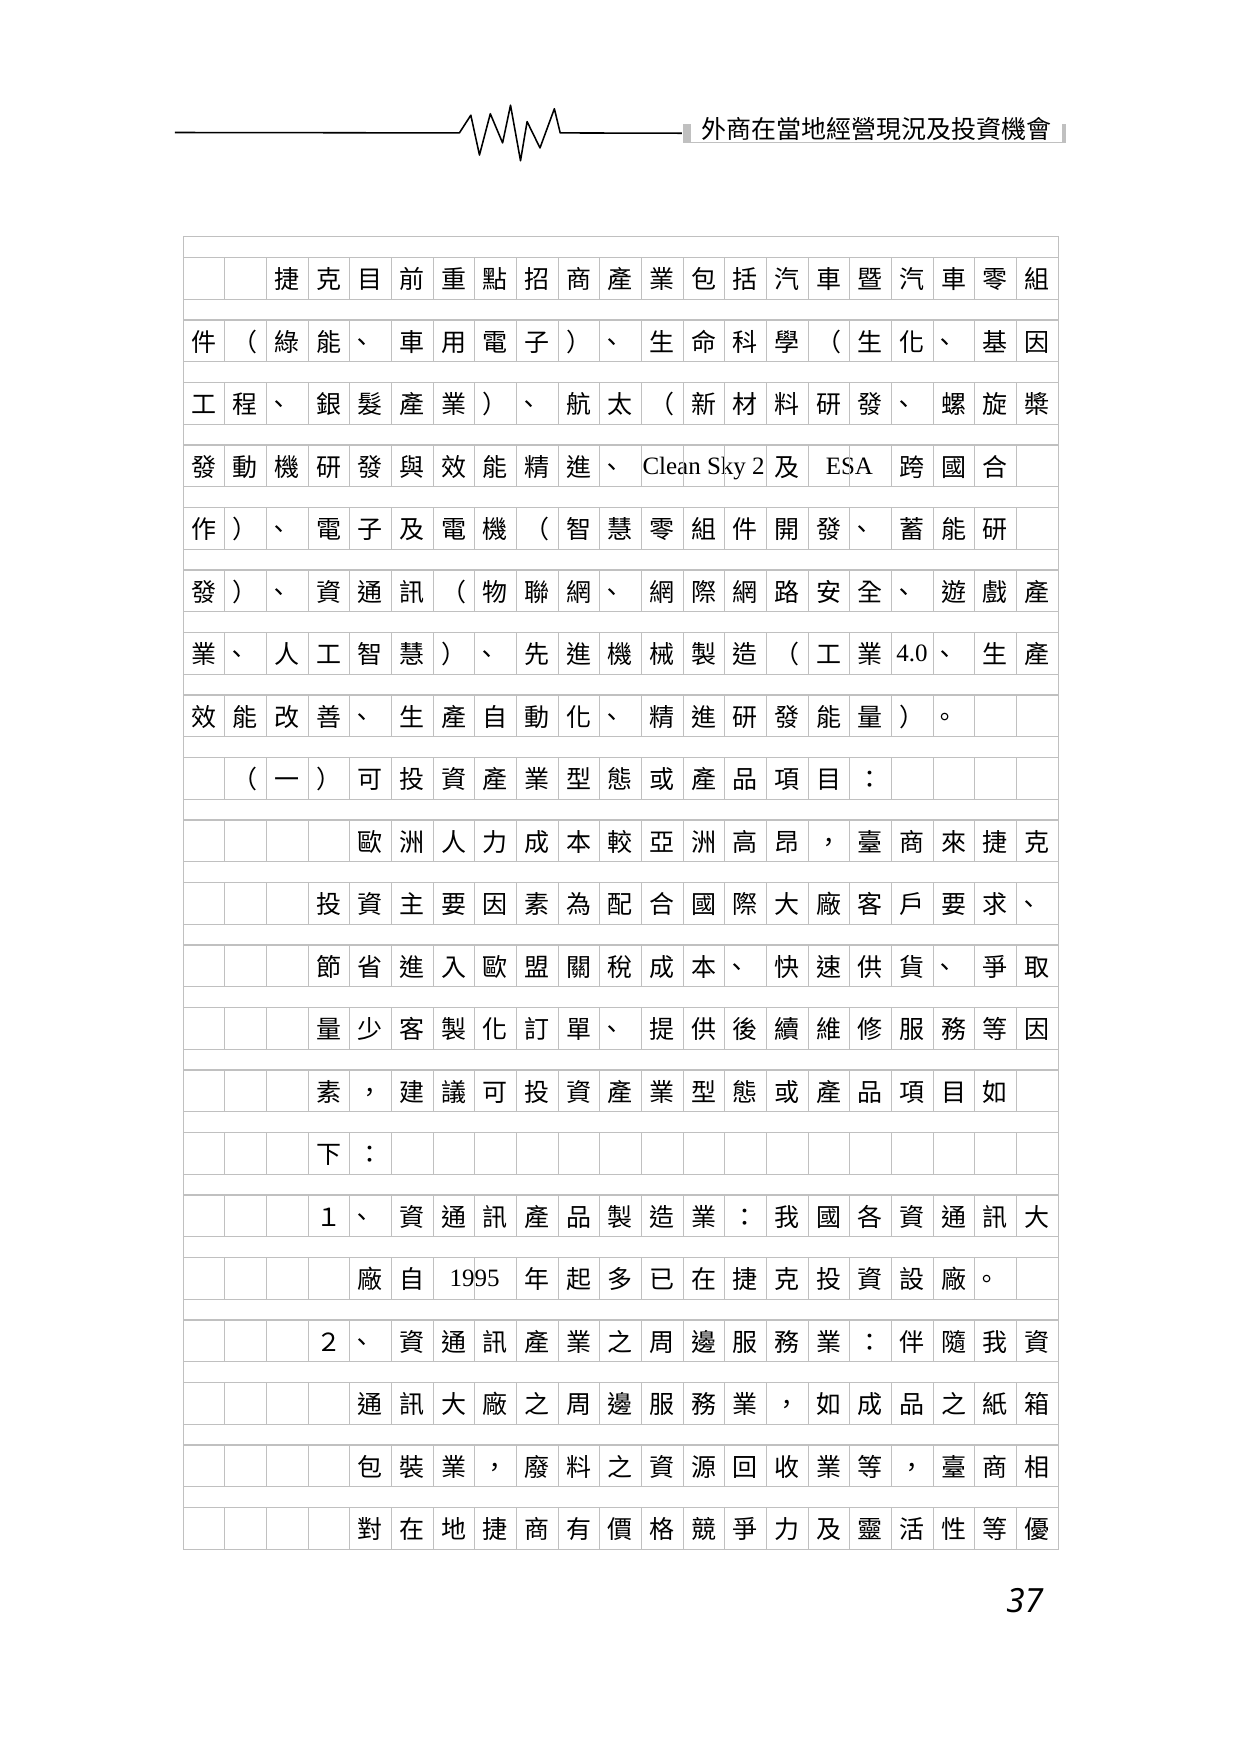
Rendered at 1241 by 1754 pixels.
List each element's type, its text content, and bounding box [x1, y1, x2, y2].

text １、資通訊產品製造業：我國各資通訊大廠自1995年起多已在捷克投資設廠。 [475, 1258, 516, 1299]
text １、資通訊產品製造業：我國各資通訊大廠自1995年起多已在捷克投資設廠。 [767, 1258, 808, 1299]
text （ [225, 758, 266, 799]
text 歐洲人力成本較亞洲高昂，臺商來捷克投資主要因素為配合國際大廠客戶要求、節省進入歐盟關稅成本、快速供貨、爭取量少客製化訂單、提供後續維修服務等因素，建議可投資產業型態或產品項目如下： [281, 800, 1058, 819]
text １、資通訊產品製造業：我國各資通訊大廠自1995年起多已在捷克投資設廠。 [767, 1196, 808, 1236]
text １、資通訊產品製造業：我國各資通訊大廠自1995年起多已在捷克投資設廠。 [350, 1196, 391, 1236]
text １、資通訊產品製造業：我國各資通訊大廠自1995年起多已在捷克投資設廠。 [281, 1237, 1058, 1257]
text 投 [392, 758, 433, 799]
text ） [309, 758, 349, 799]
text 捷克目前重點招商產業包括汽車暨汽車零組件（綠能、車用電子）、生命科學（生化、基因工程、銀髮產業）、航太（新材料研發、螺旋槳發動機研發與效能精進、Clean Sky 2及ESA跨國合作）、電子及電機（智慧零組件開發、蓄能研發）、資通訊（物聯網、網際網路安全、遊戲產業、人工智慧）、先進機械製造（工業4.0、生產效能改善、生產自動化、精進研發能量）。 [184, 550, 1058, 569]
text １、資通訊產品製造業：我國各資通訊大廠自1995年起多已在捷克投資設廠。 [1017, 1196, 1058, 1236]
text 捷克目前重點招商產業包括汽車暨汽車零組件（綠能、車用電子）、生命科學（生化、基因工程、銀髮產業）、航太（新材料研發、螺旋槳發動機研發與效能精進、Clean Sky 2及ESA跨國合作）、電子及電機（智慧零組件開發、蓄能研發）、資通訊（物聯網、網際網路安全、遊戲產業、人工智慧）、先進機械製造（工業4.0、生產效能改善、生產自動化、精進研發能量）。 [184, 487, 1058, 507]
text １、資通訊產品製造業：我國各資通訊大廠自1995年起多已在捷克投資設廠。 [809, 1196, 849, 1236]
text １、資通訊產品製造業：我國各資通訊大廠自1995年起多已在捷克投資設廠。 [600, 1196, 641, 1236]
text １、資通訊產品製造業：我國各資通訊大廠自1995年起多已在捷克投資設廠。 [392, 1196, 433, 1236]
text 業 [517, 758, 558, 799]
text 捷克目前重點招商產業包括汽車暨汽車零組件（綠能、車用電子）、生命科學（生化、基因工程、銀髮產業）、航太（新材料研發、螺旋槳發動機研發與效能精進、Clean Sky 2及ESA跨國合作）、電子及電機（智慧零組件開發、蓄能研發）、資通訊（物聯網、網際網路安全、遊戲產業、人工智慧）、先進機械製造（工業4.0、生產效能改善、生產自動化、精進研發能量）。 [184, 675, 1058, 694]
text １、資通訊產品製造業：我國各資通訊大廠自1995年起多已在捷克投資設廠。 [350, 1258, 391, 1299]
text 捷克目前重點招商產業包括汽車暨汽車零組件（綠能、車用電子）、生命科學（生化、基因工程、銀髮產業）、航太（新材料研發、螺旋槳發動機研發與效能精進、Clean Sky 2及ESA跨國合作）、電子及電機（智慧零組件開發、蓄能研發）、資通訊（物聯網、網際網路安全、遊戲產業、人工智慧）、先進機械製造（工業4.0、生產效能改善、生產自動化、精進研發能量）。 [184, 237, 1058, 257]
text 歐洲人力成本較亞洲高昂，臺商來捷克投資主要因素為配合國際大廠客戶要求、節省進入歐盟關稅成本、快速供貨、爭取量少客製化訂單、提供後續維修服務等因素，建議可投資產業型態或產品項目如下： [281, 1112, 1058, 1132]
text 型 [559, 758, 599, 799]
text １、資通訊產品製造業：我國各資通訊大廠自1995年起多已在捷克投資設廠。 [725, 1258, 766, 1299]
text １、資通訊產品製造業：我國各資通訊大廠自1995年起多已在捷克投資設廠。 [975, 1196, 1016, 1236]
text [892, 758, 933, 799]
text [975, 758, 1016, 799]
text 捷克目前重點招商產業包括汽車暨汽車零組件（綠能、車用電子）、生命科學（生化、基因工程、銀髮產業）、航太（新材料研發、螺旋槳發動機研發與效能精進、Clean Sky 2及ESA跨國合作）、電子及電機（智慧零組件開發、蓄能研發）、資通訊（物聯網、網際網路安全、遊戲產業、人工智慧）、先進機械製造（工業4.0、生產效能改善、生產自動化、精進研發能量）。 [184, 425, 1058, 444]
text １、資通訊產品製造業：我國各資通訊大廠自1995年起多已在捷克投資設廠。 [934, 1258, 974, 1299]
text 目 [809, 758, 849, 799]
text 歐洲人力成本較亞洲高昂，臺商來捷克投資主要因素為配合國際大廠客戶要求、節省進入歐盟關稅成本、快速供貨、爭取量少客製化訂單、提供後續維修服務等因素，建議可投資產業型態或產品項目如下： [281, 862, 1058, 882]
text 資 [434, 758, 474, 799]
text １、資通訊產品製造業：我國各資通訊大廠自1995年起多已在捷克投資設廠。 [309, 1258, 349, 1299]
text 品 [725, 758, 766, 799]
text １、資通訊產品製造業：我國各資通訊大廠自1995年起多已在捷克投資設廠。 [517, 1258, 558, 1299]
text [934, 758, 974, 799]
text １、資通訊產品製造業：我國各資通訊大廠自1995年起多已在捷克投資設廠。 [434, 1258, 474, 1299]
text [207, 737, 1058, 757]
text １、資通訊產品製造業：我國各資通訊大廠自1995年起多已在捷克投資設廠。 [559, 1258, 599, 1299]
text 捷克目前重點招商產業包括汽車暨汽車零組件（綠能、車用電子）、生命科學（生化、基因工程、銀髮產業）、航太（新材料研發、螺旋槳發動機研發與效能精進、Clean Sky 2及ESA跨國合作）、電子及電機（智慧零組件開發、蓄能研發）、資通訊（物聯網、網際網路安全、遊戲產業、人工智慧）、先進機械製造（工業4.0、生產效能改善、生產自動化、精進研發能量）。 [184, 300, 1058, 319]
text １、資通訊產品製造業：我國各資通訊大廠自1995年起多已在捷克投資設廠。 [434, 1196, 474, 1236]
text １、資通訊產品製造業：我國各資通訊大廠自1995年起多已在捷克投資設廠。 [281, 1196, 308, 1236]
text １、資通訊產品製造業：我國各資通訊大廠自1995年起多已在捷克投資設廠。 [475, 1196, 516, 1236]
text ２、資通訊產業之周邊服務業：伴隨我資通訊大廠之周邊服務業，如成品之紙箱包裝業，廢料之資源回收業等，臺商相對在地捷商有價格競爭力及靈活性等優勢（甚有進一步服務當地日、韓、歐商之潛力），最大挑戰仍在語言、環保法規及當地政商關係之經營，逐漸累積在地實務經驗至關重要。 [281, 1300, 1058, 1319]
text 捷克目前重點招商產業包括汽車暨汽車零組件（綠能、車用電子）、生命科學（生化、基因工程、銀髮產業）、航太（新材料研發、螺旋槳發動機研發與效能精進、Clean Sky 2及ESA跨國合作）、電子及電機（智慧零組件開發、蓄能研發）、資通訊（物聯網、網際網路安全、遊戲產業、人工智慧）、先進機械製造（工業4.0、生產效能改善、生產自動化、精進研發能量）。 [184, 362, 1058, 382]
text １、資通訊產品製造業：我國各資通訊大廠自1995年起多已在捷克投資設廠。 [892, 1196, 933, 1236]
text １、資通訊產品製造業：我國各資通訊大廠自1995年起多已在捷克投資設廠。 [642, 1196, 683, 1236]
text 產 [684, 758, 724, 799]
text 歐洲人力成本較亞洲高昂，臺商來捷克投資主要因素為配合國際大廠客戶要求、節省進入歐盟關稅成本、快速供貨、爭取量少客製化訂單、提供後續維修服務等因素，建議可投資產業型態或產品項目如下： [281, 1050, 1058, 1069]
text １、資通訊產品製造業：我國各資通訊大廠自1995年起多已在捷克投資設廠。 [281, 1258, 308, 1299]
text １、資通訊產品製造業：我國各資通訊大廠自1995年起多已在捷克投資設廠。 [684, 1196, 724, 1236]
text ２、資通訊產業之周邊服務業：伴隨我資通訊大廠之周邊服務業，如成品之紙箱包裝業，廢料之資源回收業等，臺商相對在地捷商有價格競爭力及靈活性等優勢（甚有進一步服務當地日、韓、歐商之潛力），最大挑戰仍在語言、環保法規及當地政商關係之經營，逐漸累積在地實務經驗至關重要。 [281, 1425, 1058, 1444]
text １、資通訊產品製造業：我國各資通訊大廠自1995年起多已在捷克投資設廠。 [934, 1196, 974, 1236]
text １、資通訊產品製造業：我國各資通訊大廠自1995年起多已在捷克投資設廠。 [892, 1258, 933, 1299]
text ２、資通訊產業之周邊服務業：伴隨我資通訊大廠之周邊服務業，如成品之紙箱包裝業，廢料之資源回收業等，臺商相對在地捷商有價格競爭力及靈活性等優勢（甚有進一步服務當地日、韓、歐商之潛力），最大挑戰仍在語言、環保法規及當地政商關係之經營，逐漸累積在地實務經驗至關重要。 [281, 1487, 1058, 1507]
text １、資通訊產品製造業：我國各資通訊大廠自1995年起多已在捷克投資設廠。 [850, 1196, 891, 1236]
text １、資通訊產品製造業：我國各資通訊大廠自1995年起多已在捷克投資設廠。 [1017, 1258, 1058, 1299]
text １、資通訊產品製造業：我國各資通訊大廠自1995年起多已在捷克投資設廠。 [642, 1258, 683, 1299]
text １、資通訊產品製造業：我國各資通訊大廠自1995年起多已在捷克投資設廠。 [559, 1196, 599, 1236]
text 歐洲人力成本較亞洲高昂，臺商來捷克投資主要因素為配合國際大廠客戶要求、節省進入歐盟關稅成本、快速供貨、爭取量少客製化訂單、提供後續維修服務等因素，建議可投資產業型態或產品項目如下： [281, 925, 1058, 944]
text ： [850, 758, 891, 799]
text 一 [267, 758, 308, 799]
text 態 [600, 758, 641, 799]
text １、資通訊產品製造業：我國各資通訊大廠自1995年起多已在捷克投資設廠。 [975, 1258, 1016, 1299]
text １、資通訊產品製造業：我國各資通訊大廠自1995年起多已在捷克投資設廠。 [392, 1258, 433, 1299]
text ２、資通訊產業之周邊服務業：伴隨我資通訊大廠之周邊服務業，如成品之紙箱包裝業，廢料之資源回收業等，臺商相對在地捷商有價格競爭力及靈活性等優勢（甚有進一步服務當地日、韓、歐商之潛力），最大挑戰仍在語言、環保法規及當地政商關係之經營，逐漸累積在地實務經驗至關重要。 [281, 1362, 1058, 1382]
text １、資通訊產品製造業：我國各資通訊大廠自1995年起多已在捷克投資設廠。 [684, 1258, 724, 1299]
text １、資通訊產品製造業：我國各資通訊大廠自1995年起多已在捷克投資設廠。 [600, 1258, 641, 1299]
text 歐洲人力成本較亞洲高昂，臺商來捷克投資主要因素為配合國際大廠客戶要求、節省進入歐盟關稅成本、快速供貨、爭取量少客製化訂單、提供後續維修服務等因素，建議可投資產業型態或產品項目如下： [281, 987, 1058, 1007]
text 或 [642, 758, 683, 799]
text 捷克目前重點招商產業包括汽車暨汽車零組件（綠能、車用電子）、生命科學（生化、基因工程、銀髮產業）、航太（新材料研發、螺旋槳發動機研發與效能精進、Clean Sky 2及ESA跨國合作）、電子及電機（智慧零組件開發、蓄能研發）、資通訊（物聯網、網際網路安全、遊戲產業、人工智慧）、先進機械製造（工業4.0、生產效能改善、生產自動化、精進研發能量）。 [184, 612, 1058, 632]
text １、資通訊產品製造業：我國各資通訊大廠自1995年起多已在捷克投資設廠。 [517, 1196, 558, 1236]
text １、資通訊產品製造業：我國各資通訊大廠自1995年起多已在捷克投資設廠。 [809, 1258, 849, 1299]
text 可 [350, 758, 391, 799]
text [207, 758, 224, 799]
text 產 [475, 758, 516, 799]
text [1017, 758, 1058, 799]
text 項 [767, 758, 808, 799]
text １、資通訊產品製造業：我國各資通訊大廠自1995年起多已在捷克投資設廠。 [309, 1196, 349, 1236]
text １、資通訊產品製造業：我國各資通訊大廠自1995年起多已在捷克投資設廠。 [850, 1258, 891, 1299]
text １、資通訊產品製造業：我國各資通訊大廠自1995年起多已在捷克投資設廠。 [281, 1175, 1058, 1194]
text １、資通訊產品製造業：我國各資通訊大廠自1995年起多已在捷克投資設廠。 [725, 1196, 766, 1236]
